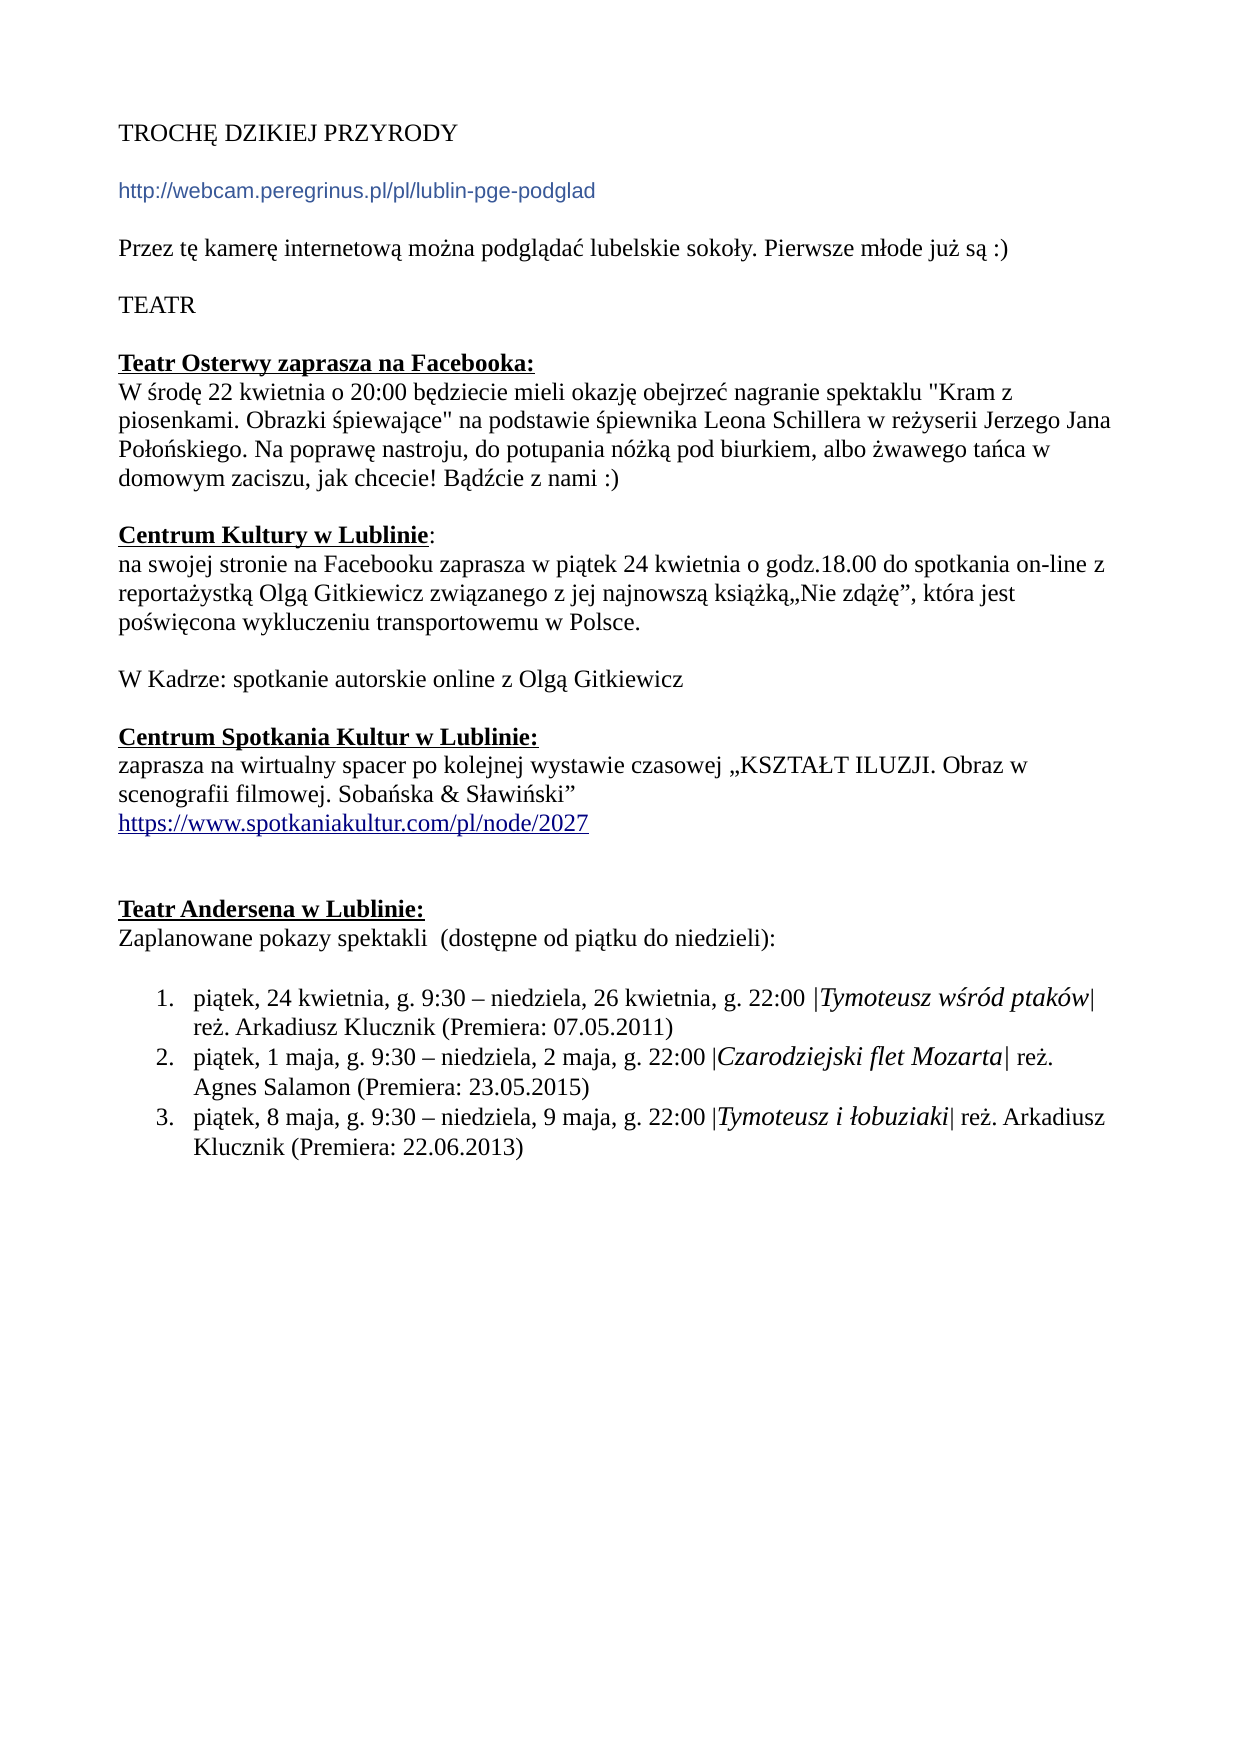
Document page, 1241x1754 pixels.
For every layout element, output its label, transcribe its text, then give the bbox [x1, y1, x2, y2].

list piątek, 1 maja, g. 9:30 – niedziela, 2 maja, g. 22:00 |Czarodziejski flet Mozarta| reż. Agnes Salamon (Premiera: 23.05.2015) [156, 1041, 1122, 1100]
text Przez tę kamerę internetową można podglądać lubelskie sokoły. Pierwsze młode już są :) [118, 233, 1122, 262]
text Centrum Kultury w Lublinie: [118, 521, 1122, 549]
text TROCHĘ DZIKIEJ PRZYRODY [118, 118, 1122, 147]
text http://webcam.peregrinus.pl/pl/lublin-pge-podglad [118, 176, 1122, 204]
text zaprasza na wirtualny spacer po kolejnej wystawie czasowej „KSZTAŁT ILUZJI. Obraz w scenografii filmowej. Sobańska & Sławiński” [118, 751, 1122, 808]
text https://www.spotkaniakultur.com/pl/node/2027 [118, 808, 1122, 837]
text na swojej stronie na Facebooku zaprasza w piątek 24 kwietnia o godz.18.00 do spotkania on-line z reportażystką Olgą Gitkiewicz związanego z jej najnowszą książką„Nie zdążę”, która jest poświęcona wykluczeniu transportowemu w Polsce. [118, 549, 1122, 636]
text Zaplanowane pokazy spektakli (dostępne od piątku do niedzieli): [118, 923, 1122, 952]
text TEATR [118, 291, 1122, 319]
text W Kadrze: spotkanie autorskie online z Olgą Gitkiewicz [118, 664, 1122, 693]
text Centrum Spotkania Kultur w Lublinie: [118, 722, 1122, 751]
list piątek, 8 maja, g. 9:30 – niedziela, 9 maja, g. 22:00 |Tymoteusz i łobuziaki| reż. Arkadiusz Klucznik (Premiera: 22.06.2013) [156, 1100, 1122, 1160]
text Teatr Osterwy zaprasza na Facebooka: [118, 348, 1122, 377]
text W środę 22 kwietnia o 20:00 będziecie mieli okazję obejrzeć nagranie spektaklu "Kram z piosenkami. Obrazki śpiewające" na podstawie śpiewnika Leona Schillera w reżyserii Jerzego Jana Połońskiego. Na poprawę nastroju, do potupania nóżką pod biurkiem, albo żwawego tańca w domowym zaciszu, jak chcecie! Bądźcie z nami :) [118, 377, 1122, 492]
list piątek, 24 kwietnia, g. 9:30 – niedziela, 26 kwietnia, g. 22:00 |Tymoteusz wśród ptaków| reż. Arkadiusz Klucznik (Premiera: 07.05.2011) [156, 981, 1122, 1041]
text Teatr Andersena w Lublinie: [118, 894, 1122, 923]
